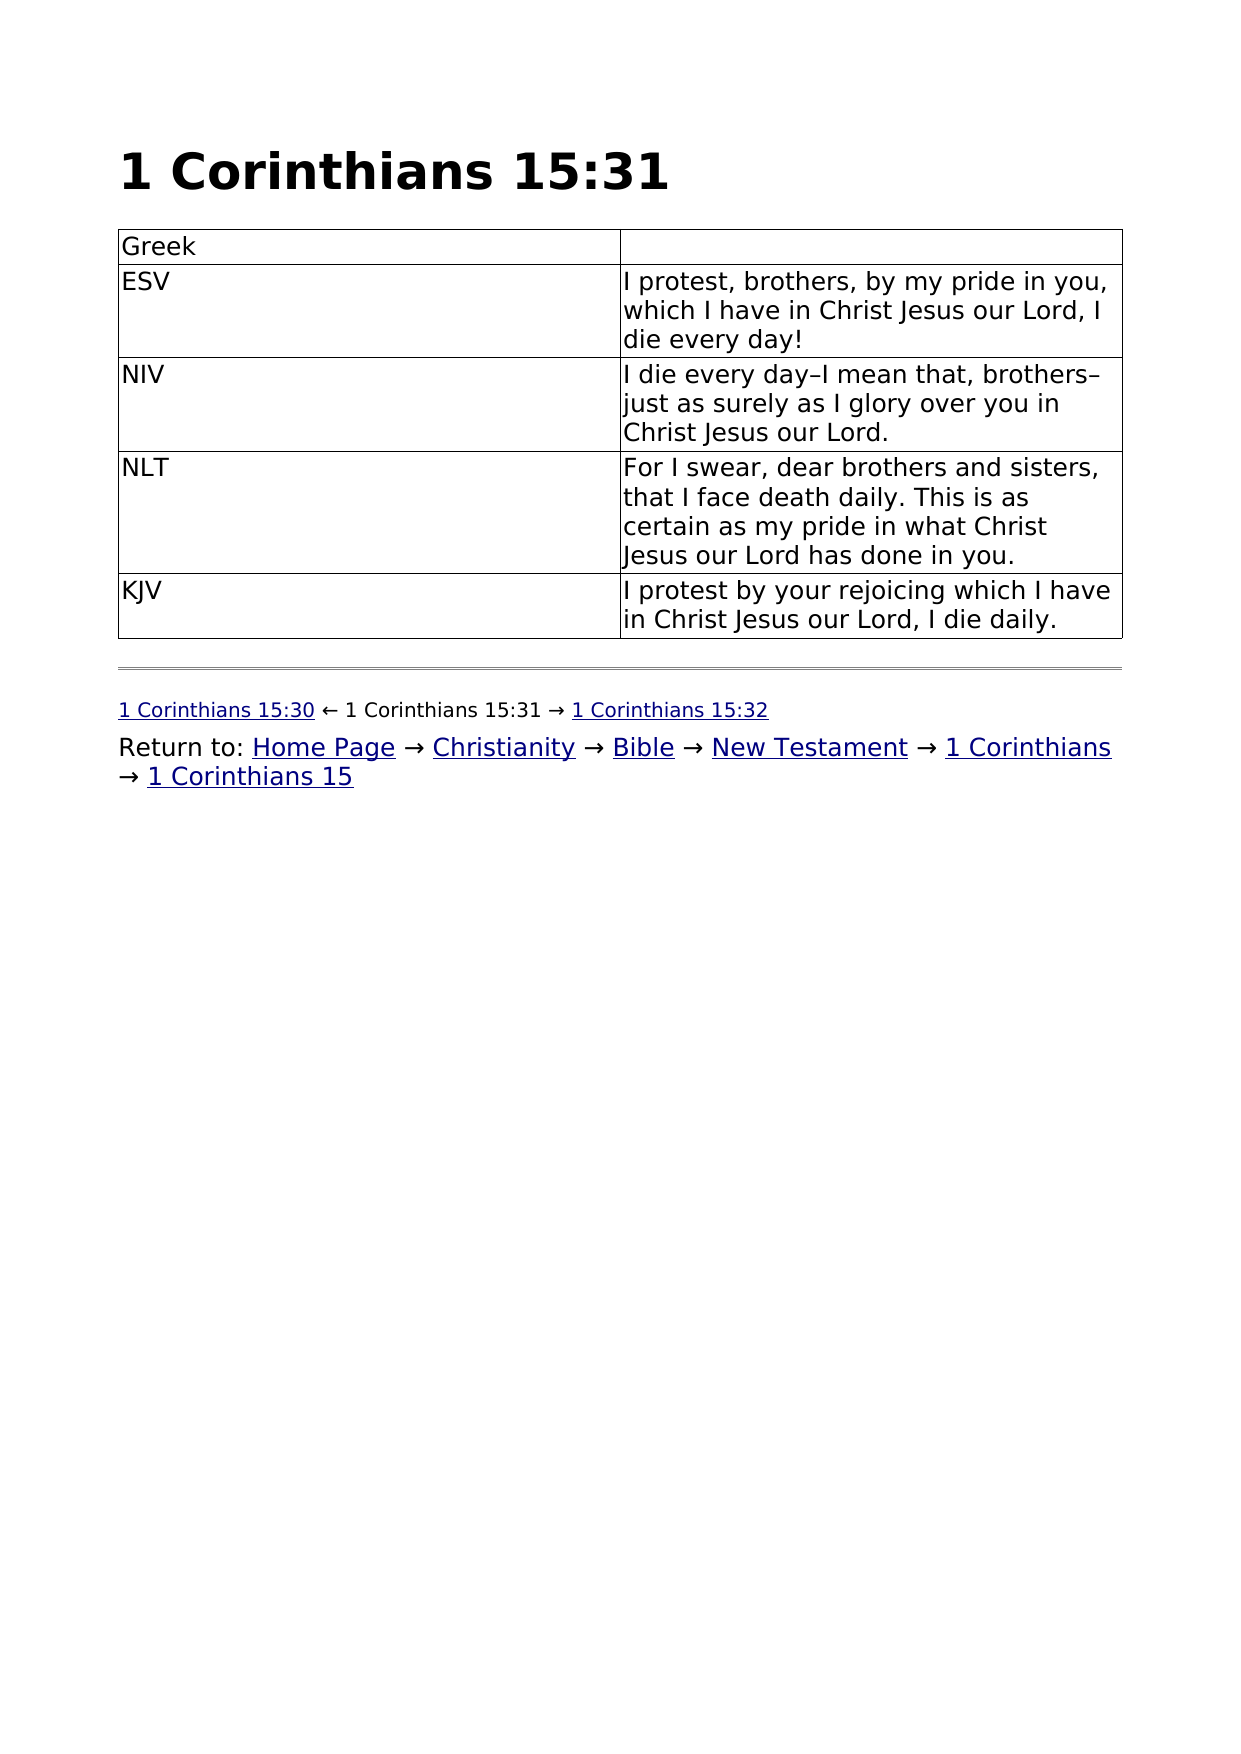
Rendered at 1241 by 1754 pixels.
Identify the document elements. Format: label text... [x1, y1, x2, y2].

table_cell KJV [119, 574, 620, 637]
table_header [621, 230, 1122, 264]
text 1 Corinthians 15:30 ← 1 Corinthians 15:31 → 1 Corinthians 15:32 [118, 699, 1122, 733]
table_header Greek [119, 230, 620, 264]
table_cell I protest by your rejoicing which I have in Christ Jesus our Lord, I die daily. [621, 574, 1122, 637]
table_cell NIV [119, 358, 620, 451]
table_cell I protest, brothers, by my pride in you, which I have in Christ Jesus our Lord, I die every day! [621, 265, 1122, 357]
table_cell ESV [119, 265, 620, 357]
table_cell I die every day–I mean that, brothers–just as surely as I glory over you in Christ Jesus our Lord. [621, 358, 1122, 451]
subtitle 1 Corinthians 15:31 [118, 143, 1122, 201]
table_cell For I swear, dear brothers and sisters, that I face death daily. This is as certain as my pride in what Christ Jesus our Lord has done in you. [621, 452, 1122, 573]
table_cell NLT [119, 452, 620, 573]
text Return to: Home Page → Christianity → Bible → New Testament → 1 Corinthians → 1 Corinthians 15 [118, 733, 1122, 791]
